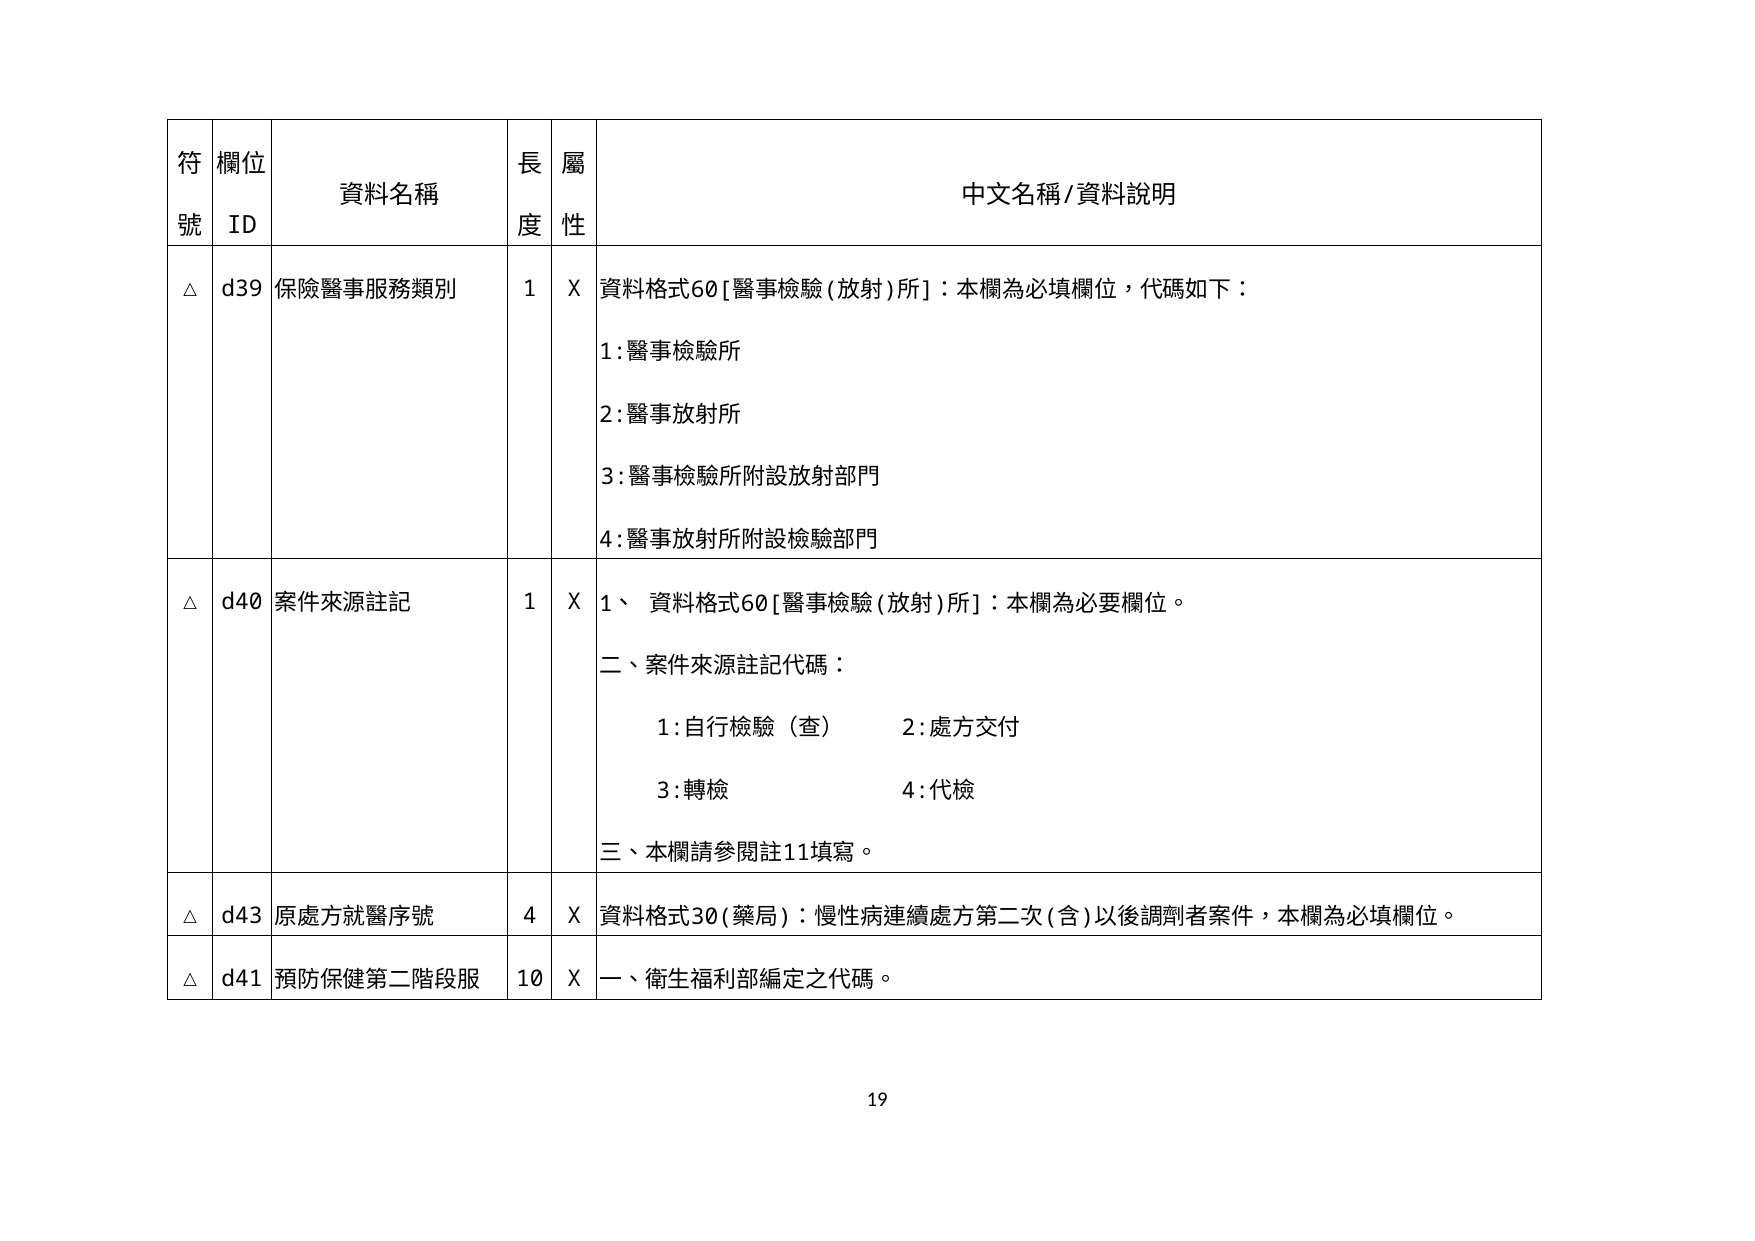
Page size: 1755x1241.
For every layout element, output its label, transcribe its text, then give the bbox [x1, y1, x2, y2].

table_cell △ [168, 559, 212, 872]
table_cell 1 [508, 246, 551, 558]
table_cell X [552, 246, 596, 558]
table_cell 資料格式30(藥局)：慢性病連續處方第二次(含)以後調劑者案件，本欄為必填欄位。 [597, 873, 1541, 935]
table_cell 4 [508, 873, 551, 935]
table_cell 案件來源註記 [272, 559, 507, 872]
table_cell 一、衛生福利部編定之代碼。 [597, 936, 1541, 999]
table_cell d41 [213, 936, 271, 999]
table_header 欄位 ID [213, 120, 271, 245]
table_cell △ [168, 246, 212, 558]
table_cell d43 [213, 873, 271, 935]
table_cell X [552, 936, 596, 999]
table_cell X [552, 873, 596, 935]
table_cell 預防保健第二階段服 [272, 936, 507, 999]
table_cell 保險醫事服務類別 [272, 246, 507, 558]
table_cell △ [168, 936, 212, 999]
table_header 中文名稱/資料說明 [597, 120, 1541, 245]
table_cell d40 [213, 559, 271, 872]
table_header 長度 [508, 120, 551, 245]
table_cell 原處方就醫序號 [272, 873, 507, 935]
table_cell d39 [213, 246, 271, 558]
table_cell △ [168, 873, 212, 935]
table_header 資料名稱 [272, 120, 507, 245]
table_cell 10 [508, 936, 551, 999]
table_header 屬性 [552, 120, 596, 245]
table_cell 資料格式60[醫事檢驗(放射)所]：本欄為必要欄位。 二、案件來源註記代碼： 1:自行檢驗（查） 2:處方交付 3:轉檢 4:代檢 三、本欄請參閱註11填寫。 [597, 559, 1541, 872]
table_cell 資料格式60[醫事檢驗(放射)所]：本欄為必填欄位，代碼如下： 1:醫事檢驗所 2:醫事放射所 3:醫事檢驗所附設放射部門 4:醫事放射所附設檢驗部門 [597, 246, 1541, 558]
table_cell 1 [508, 559, 551, 872]
table_header 符號 [168, 120, 212, 245]
table_cell X [552, 559, 596, 872]
